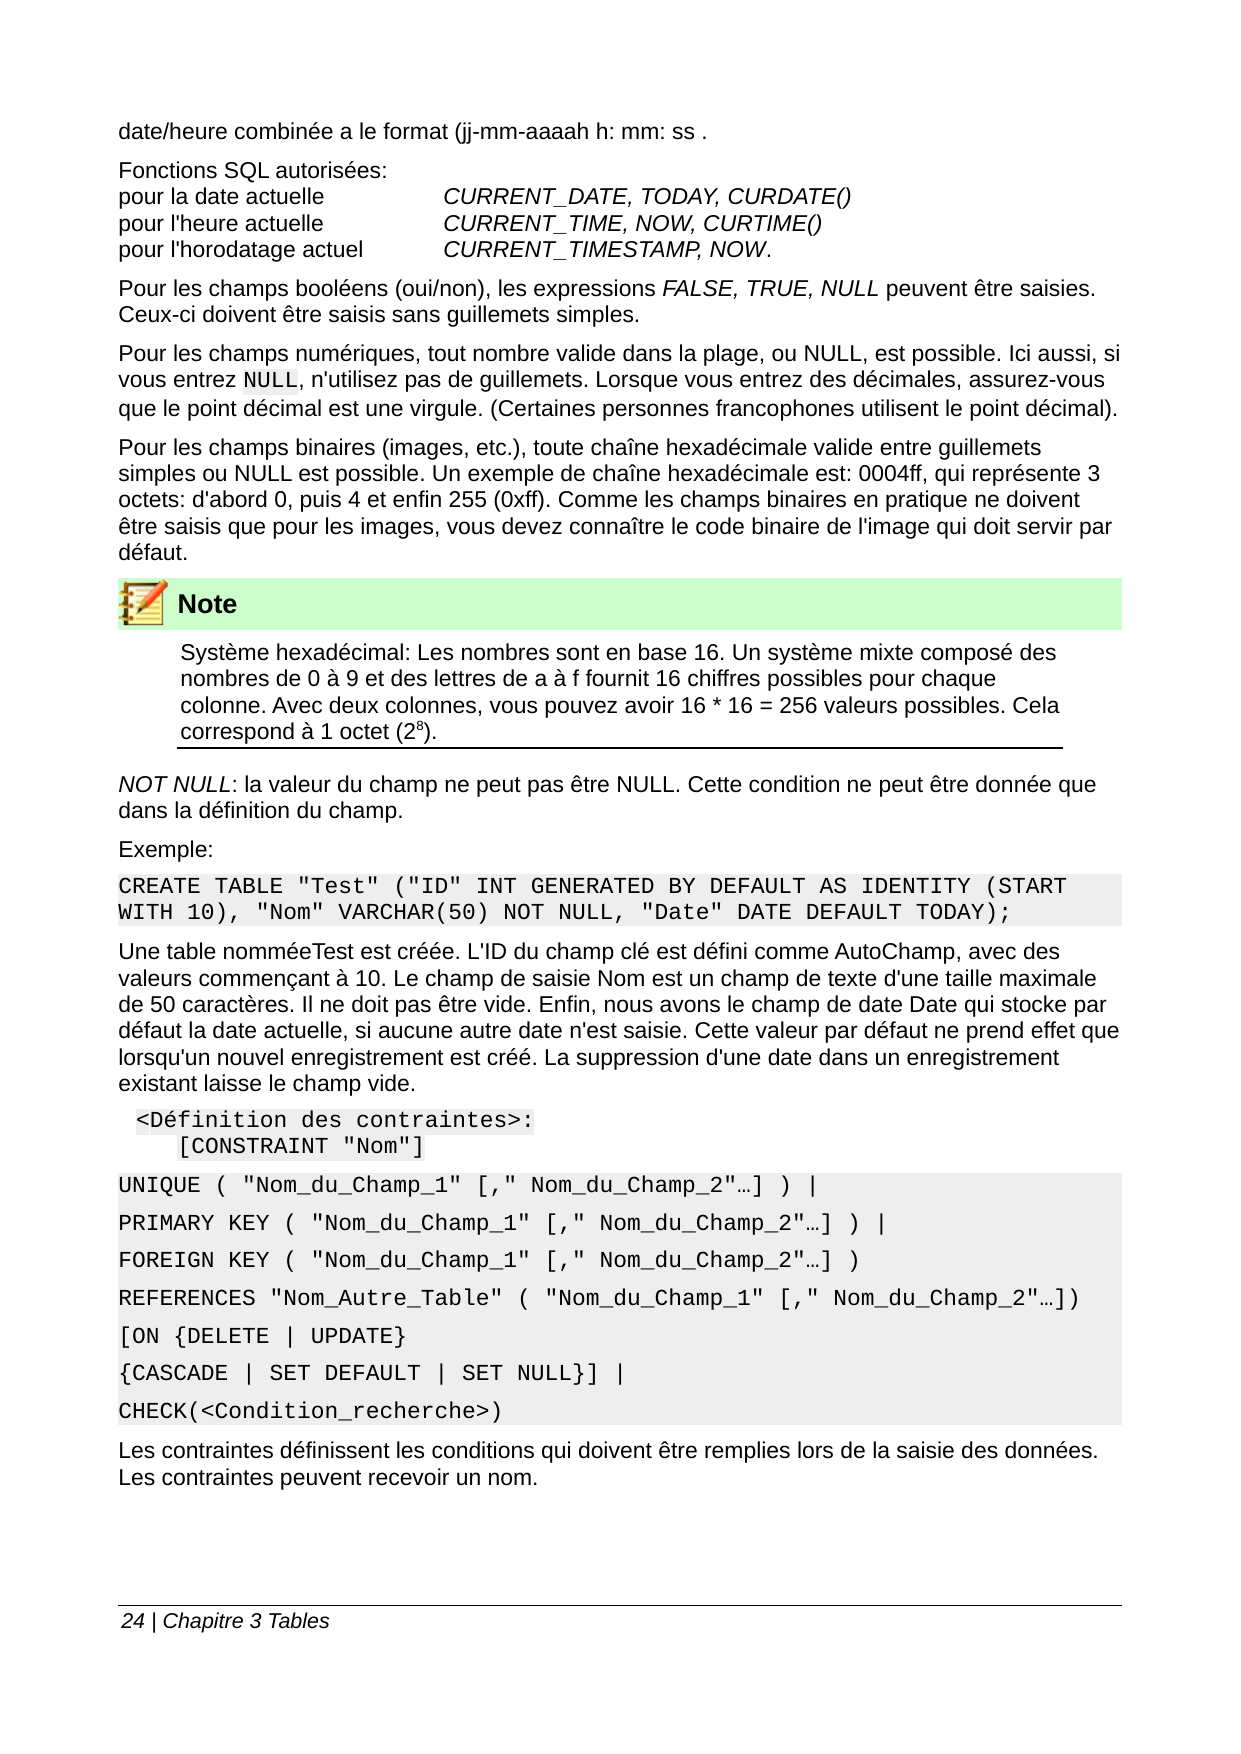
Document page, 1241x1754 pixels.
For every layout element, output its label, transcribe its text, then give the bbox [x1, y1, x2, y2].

text [ON {DELETE | UPDATE} [118, 1324, 1122, 1350]
text Pour les champs numériques, tout nombre valide dans la plage, ou NULL, est possible. Ici aussi, si vous entrez NULL, n'utilisez pas de guillemets. Lorsque vous entrez des décimales, assurez-vous que le point décimal est une virgule. (Certaines personnes francophones utilisent le point décimal). [118, 340, 1122, 421]
text date/heure combinée a le format (jj-mm-aaaah h: mm: ss . [118, 118, 1122, 144]
subtitle Note [118, 578, 1122, 630]
text {CASCADE | SET DEFAULT | SET NULL}] | [118, 1362, 1122, 1388]
text Les contraintes définissent les conditions qui doivent être remplies lors de la saisie des données. Les contraintes peuvent recevoir un nom. [118, 1437, 1122, 1490]
text PRIMARY KEY ( "Nom_du_Champ_1" [," Nom_du_Champ_2"…] ) | [118, 1211, 1122, 1237]
text Exemple: [118, 836, 1122, 862]
text NOT NULL: la valeur du champ ne peut pas être NULL. Cette condition ne peut être donnée que dans la définition du champ. [118, 771, 1122, 823]
text [CONSTRAINT "Nom"] [425, 1135, 1122, 1161]
text UNIQUE ( "Nom_du_Champ_1" [," Nom_du_Champ_2"…] ) | [118, 1173, 1122, 1199]
text [CONSTRAINT "Nom"] [356, 1135, 397, 1161]
text CHECK(<Condition_recherche>) [118, 1399, 1122, 1425]
text <Définition des contraintes>: [149, 1109, 507, 1135]
text Pour les champs booléens (oui/non), les expressions FALSE, TRUE, NULL peuvent être saisies. Ceux-ci doivent être saisis sans guillemets simples. [118, 275, 1122, 328]
text REFERENCES "Nom_Autre_Table" ( "Nom_du_Champ_1" [," Nom_du_Champ_2"…]) [118, 1286, 1122, 1312]
text <Définition des contraintes>: [534, 1109, 1122, 1135]
text Fonctions SQL autorisées: pour la date actuelle CURRENT_DATE, TODAY, CURDATE() pour l'heure actuelle CURRENT_TIME, NOW, CURTIME() pour l'horodatage actuel CURRENT_TIMESTAMP, NOW. [118, 157, 1122, 262]
picture [119, 578, 170, 629]
text Système hexadécimal: Les nombres sont en base 16. Un système mixte composé des nombres de 0 à 9 et des lettres de a à f fournit 16 chiffres possibles pour chaque colonne. Avec deux colonnes, vous pouvez avoir 16 * 16 = 256 valeurs possibles. Cela correspond à 1 octet (28). [177, 636, 1063, 747]
text CREATE TABLE "Test" ("ID" INT GENERATED BY DEFAULT AS IDENTITY (START WITH 10), "Nom" VARCHAR(50) NOT NULL, "Date" DATE DEFAULT TODAY); [118, 874, 1122, 926]
text Une table nomméeTest est créée. L'ID du champ clé est défini comme AutoChamp, avec des valeurs commençant à 10. Le champ de saisie Nom est un champ de texte d'une taille maximale de 50 caractères. Il ne doit pas être vide. Enfin, nous avons le champ de date Date qui stocke par défaut la date actuelle, si aucune autre date n'est saisie. Cette valeur par défaut ne prend effet que lorsqu'un nouvel enregistrement est créé. La suppression d'une date dans un enregistrement existant laisse le champ vide. [118, 938, 1122, 1096]
text FOREIGN KEY ( "Nom_du_Champ_1" [," Nom_du_Champ_2"…] ) [118, 1249, 1122, 1274]
text Pour les champs binaires (images, etc.), toute chaîne hexadécimale valide entre guillemets simples ou NULL est possible. Un exemple de chaîne hexadécimale est: 0004ff, qui représente 3 octets: d'abord 0, puis 4 et enfin 255 (0xff). Comme les champs binaires en pratique ne doivent être saisis que pour les images, vous devez connaître le code binaire de l'image qui doit servir par défaut. [118, 434, 1122, 565]
